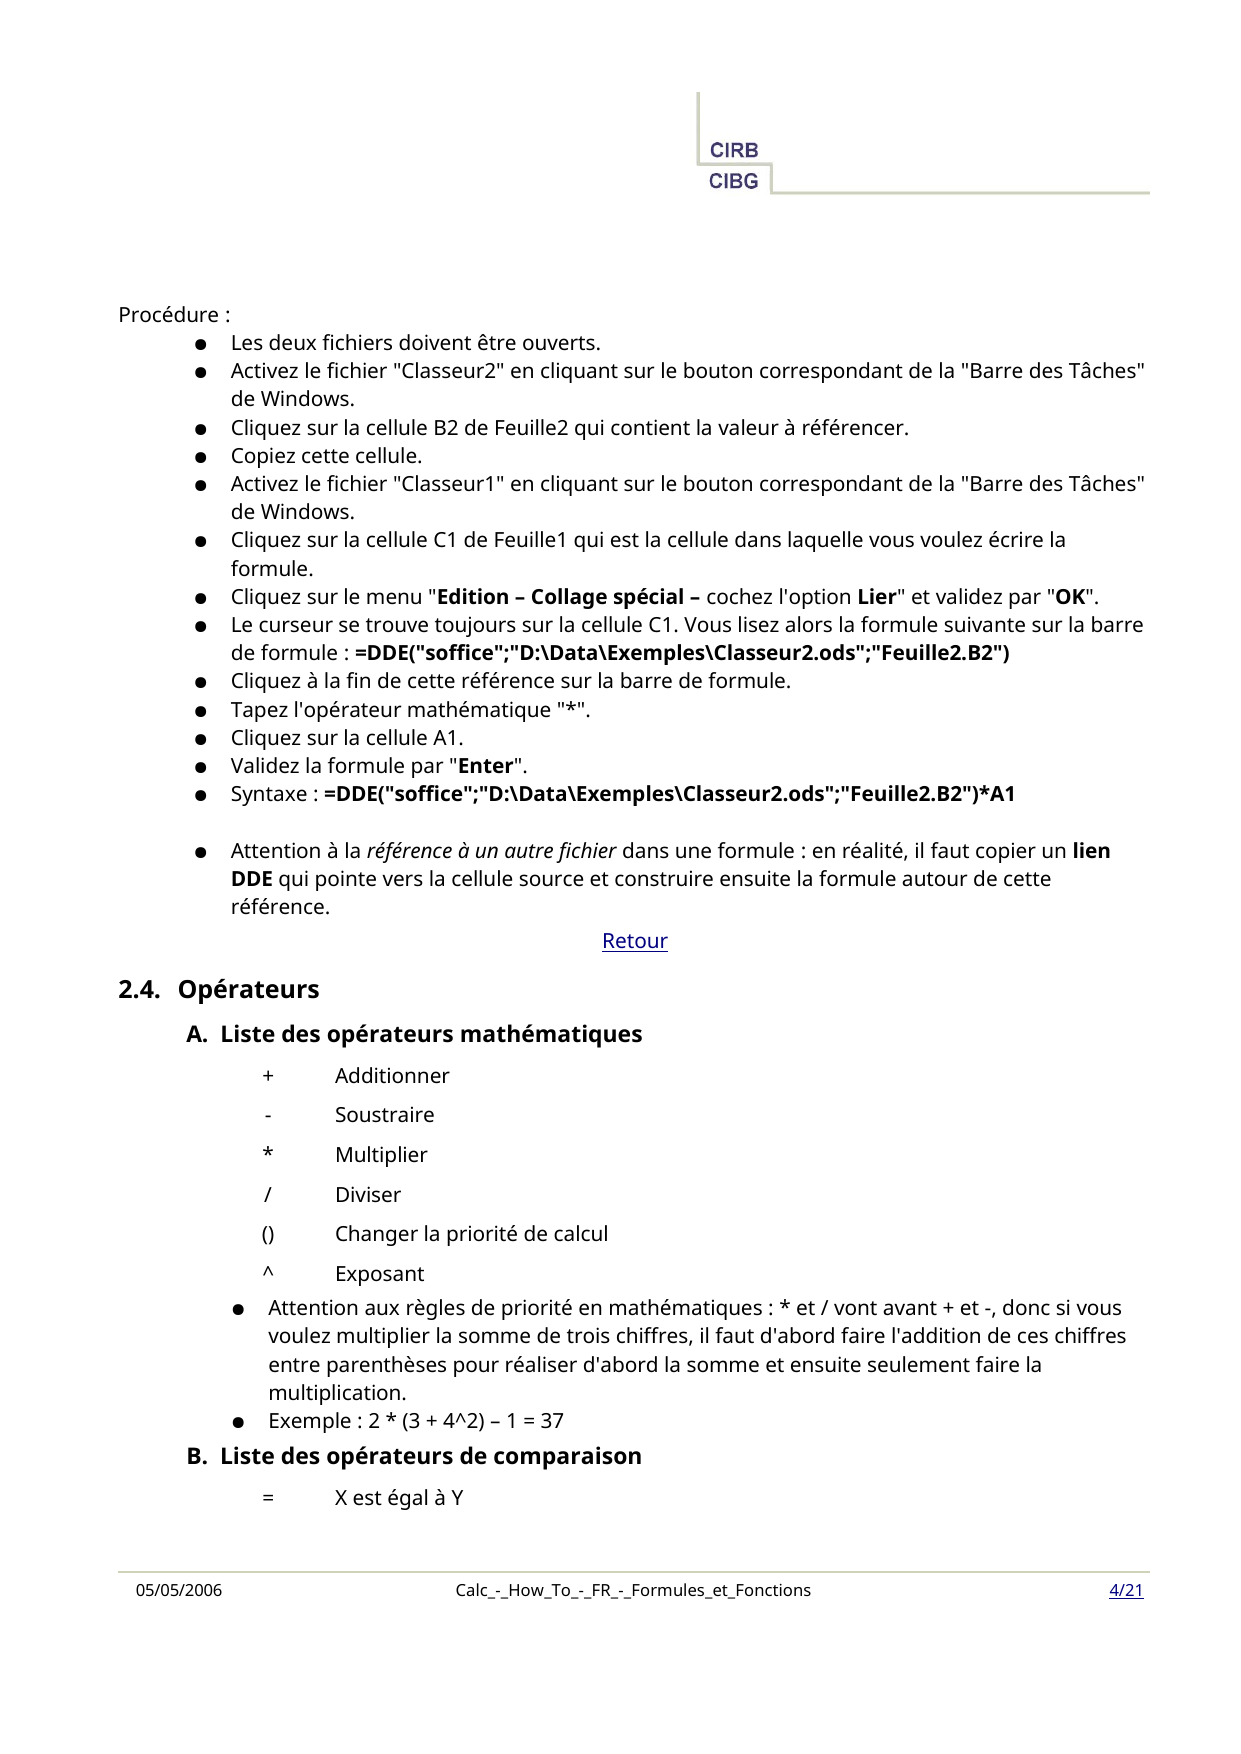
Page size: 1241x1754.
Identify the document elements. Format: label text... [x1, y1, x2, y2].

list Activez le fichier "Classeur2" en cliquant sur le bouton correspondant de la "Barre des Tâches" de Windows. [193, 356, 1152, 413]
list Cliquez à la fin de cette référence sur la barre de formule. [193, 667, 1152, 695]
table_cell Changer la priorité de calcul [329, 1214, 686, 1253]
list Attention aux règles de priorité en mathématiques : * et / vont avant + et -, donc si vous voulez multiplier la somme de trois chiffres, il faut d'abord faire l'addition de ces chiffres entre parenthèses pour réaliser d'abord la somme et ensuite seulement faire la multiplication. [231, 1293, 1152, 1406]
table_cell - [207, 1095, 329, 1134]
table_cell Soustraire [329, 1095, 686, 1134]
table_cell / [207, 1174, 329, 1214]
list Cliquez sur le menu "Edition – Collage spécial – cochez l'option Lier" et validez par "OK". [193, 582, 1152, 610]
table_header Retour [118, 921, 1152, 960]
subtitle Opérateurs [118, 972, 1152, 1006]
table_cell () [207, 1214, 329, 1253]
list Cliquez sur la cellule A1. [193, 723, 1152, 751]
list Exemple : 2 * (3 + 4^2) – 1 = 37 [231, 1406, 1152, 1434]
list Attention à la référence à un autre fichier dans une formule : en réalité, il faut copier un lien DDE qui pointe vers la cellule source et construire ensuite la formule autour de cette référence. [193, 836, 1152, 921]
table_cell Exposant [329, 1254, 686, 1293]
table_header + [207, 1055, 329, 1095]
list Activez le fichier "Classeur1" en cliquant sur le bouton correspondant de la "Barre des Tâches" de Windows. [193, 469, 1152, 526]
text Procédure : [118, 300, 1152, 328]
list Le curseur se trouve toujours sur la cellule C1. Vous lisez alors la formule suivante sur la barre de formule : =DDE("soffice";"D:\Data\Exemples\Classeur2.ods";"Feuille2.B2") [193, 610, 1152, 667]
list Les deux fichiers doivent être ouverts. [193, 328, 1152, 356]
picture [609, 92, 1150, 214]
table_header X est égal à Y [329, 1478, 686, 1517]
list Tapez l'opérateur mathématique "*". [193, 695, 1152, 723]
list Validez la formule par "Enter". [193, 751, 1152, 779]
table_cell * [207, 1135, 329, 1174]
table_cell Diviser [329, 1174, 686, 1214]
list Cliquez sur la cellule B2 de Feuille2 qui contient la valeur à référencer. [193, 413, 1152, 441]
list Cliquez sur la cellule C1 de Feuille1 qui est la cellule dans laquelle vous voulez écrire la formule. [193, 526, 1152, 582]
table_header = [207, 1478, 329, 1517]
subtitle Liste des opérateurs de comparaison [118, 1440, 1152, 1472]
table_cell ^ [207, 1254, 329, 1293]
list Syntaxe : =DDE("soffice";"D:\Data\Exemples\Classeur2.ods";"Feuille2.B2")*A1 [193, 779, 1152, 808]
subtitle Liste des opérateurs mathématiques [118, 1018, 1152, 1049]
list Copiez cette cellule. [193, 441, 1152, 469]
table_cell Multiplier [329, 1135, 686, 1174]
table_header Additionner [329, 1055, 686, 1095]
